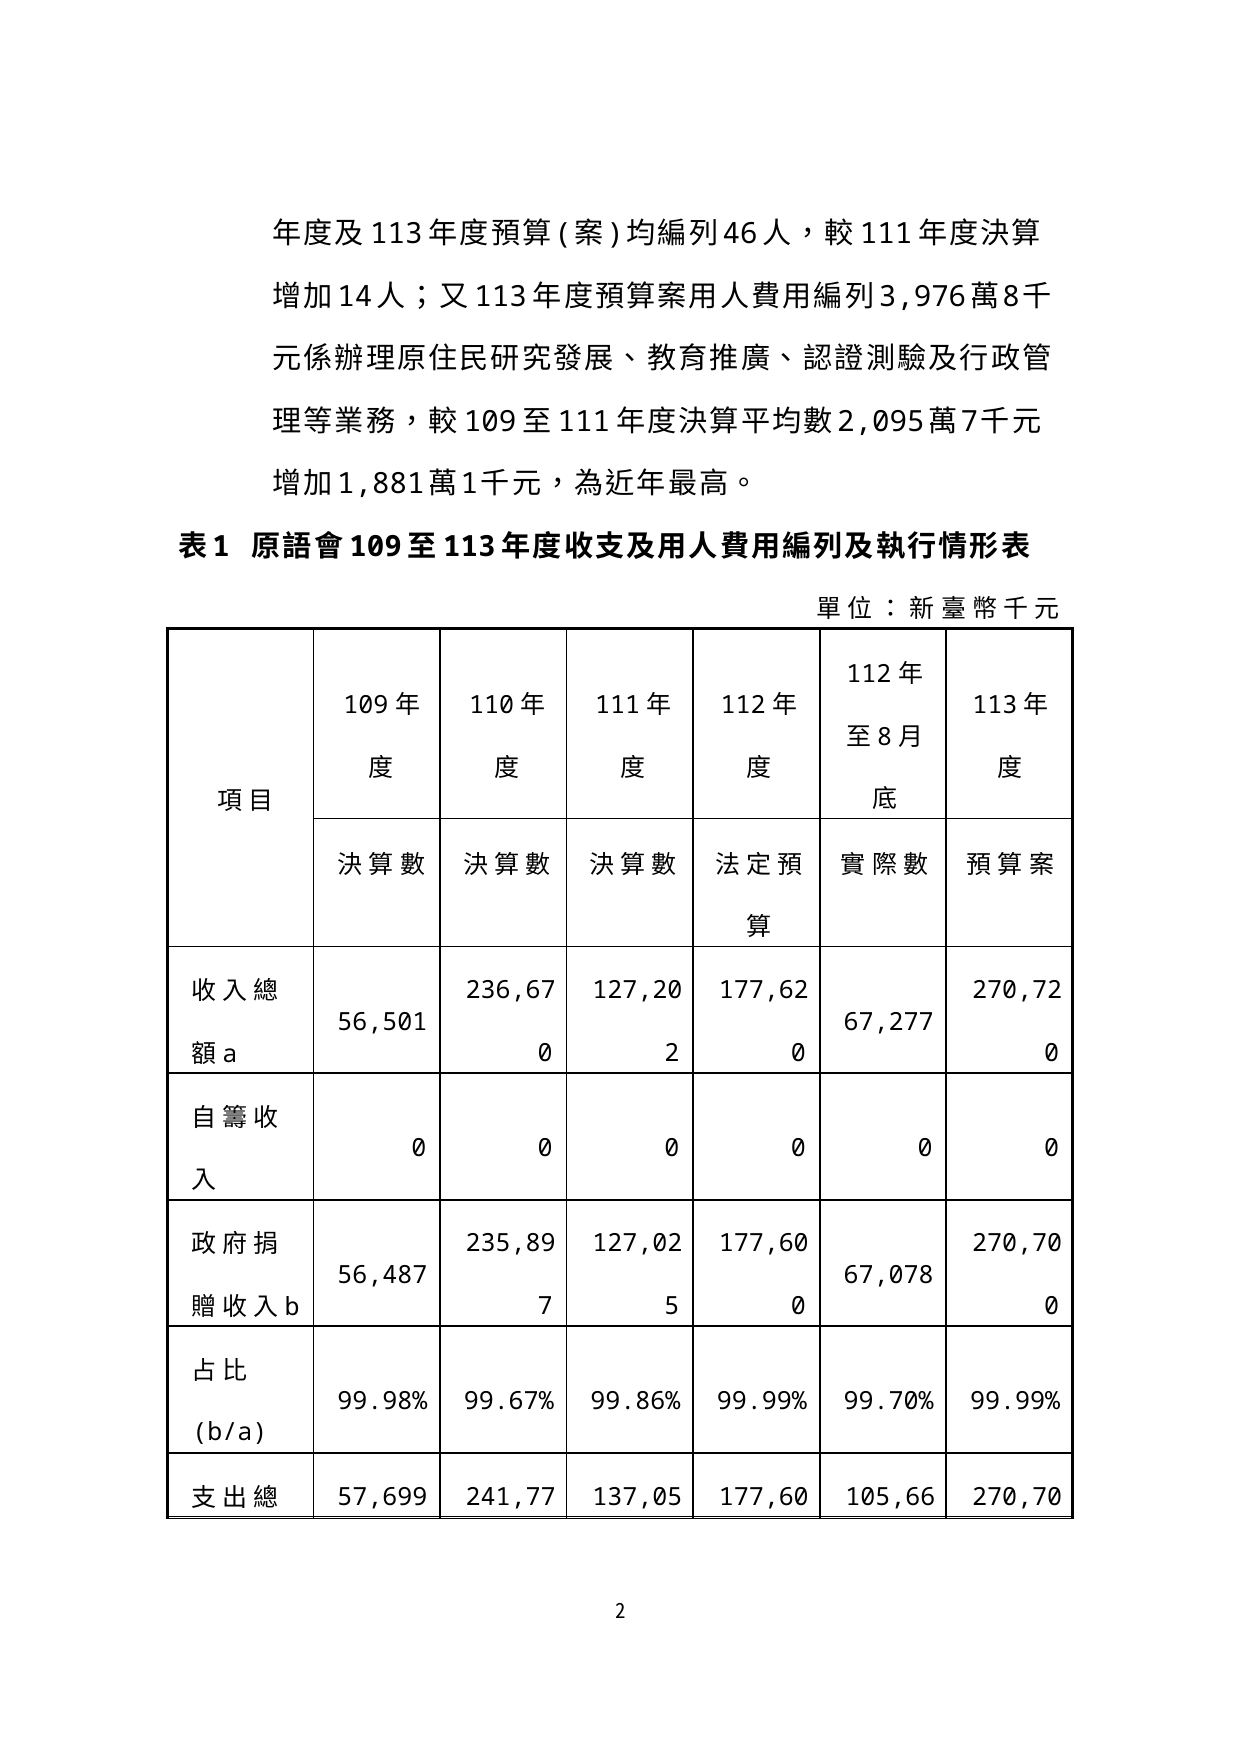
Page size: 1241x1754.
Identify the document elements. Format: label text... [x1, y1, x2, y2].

table_cell 實際數 [821, 819, 945, 946]
table_cell 236,670 [441, 947, 566, 1072]
table_cell 決算數 [567, 819, 692, 946]
table_cell 137,05 [567, 1454, 692, 1516]
table_cell 99.98% [314, 1327, 439, 1452]
text 單位：新臺幣千元 [237, 564, 1063, 627]
table_header 113年度 [947, 630, 1071, 818]
table_cell 67,078 [821, 1201, 945, 1325]
table_cell 0 [441, 1074, 566, 1199]
table_cell 0 [821, 1074, 945, 1199]
table_cell 99.99% [694, 1327, 819, 1452]
table_cell 政府捐贈收入b [169, 1201, 313, 1325]
table_cell 56,487 [314, 1201, 439, 1325]
table_cell 預算案 [947, 819, 1071, 946]
table_cell 127,202 [567, 947, 692, 1072]
table_cell 270,700 [947, 1201, 1071, 1325]
table_cell 99.70% [821, 1327, 945, 1452]
table_header 109年度 [314, 630, 439, 818]
table_cell 99.99% [947, 1327, 1071, 1452]
table_header 110年度 [441, 630, 566, 818]
table_cell 177,620 [694, 947, 819, 1072]
table_cell 法定預算 [694, 819, 819, 946]
table_header 112年度 [694, 630, 819, 818]
table_cell 235,897 [441, 1201, 566, 1325]
table_cell 99.86% [567, 1327, 692, 1452]
table_cell 決算數 [314, 819, 439, 946]
text 表1 原語會109至113年度收支及用人費用編列及執行情形表 [170, 502, 1063, 564]
table_cell 支出總 [169, 1454, 313, 1516]
table_cell 270,70 [947, 1454, 1071, 1516]
table_header 111年度 [567, 630, 692, 818]
table_header 項目 [169, 630, 313, 946]
table_cell 270,720 [947, 947, 1071, 1072]
table_cell 0 [694, 1074, 819, 1199]
table_cell 177,600 [694, 1201, 819, 1325]
table_cell 自籌收入 [169, 1074, 313, 1199]
table_cell 241,77 [441, 1454, 566, 1516]
table_cell 收入總額a [169, 947, 313, 1072]
table_cell 0 [314, 1074, 439, 1199]
table_cell 67,277 [821, 947, 945, 1072]
table_cell 決算數 [441, 819, 566, 946]
text 年度及113年度預算(案)均編列46人，較111年度決算增加14人；又113年度預算案用人費用編列3,976萬8千元係辦理原住民研究發展、教育推廣、認證測驗及行政管理等業務，較109至111年度決算平均數2,095萬7千元增加1,881萬1千元，為近年最高。 [266, 189, 1063, 502]
table_cell 56,501 [314, 947, 439, 1072]
table_cell 0 [947, 1074, 1071, 1199]
table_cell 127,025 [567, 1201, 692, 1325]
table_cell 0 [567, 1074, 692, 1199]
table_cell 占比(b/a) [169, 1327, 313, 1452]
table_header 112年至8月底 [821, 630, 945, 818]
table_cell 57,699 [314, 1454, 439, 1516]
table_cell 177,60 [694, 1454, 819, 1516]
table_cell 105,66 [821, 1454, 945, 1516]
table_cell 99.67% [441, 1327, 566, 1452]
